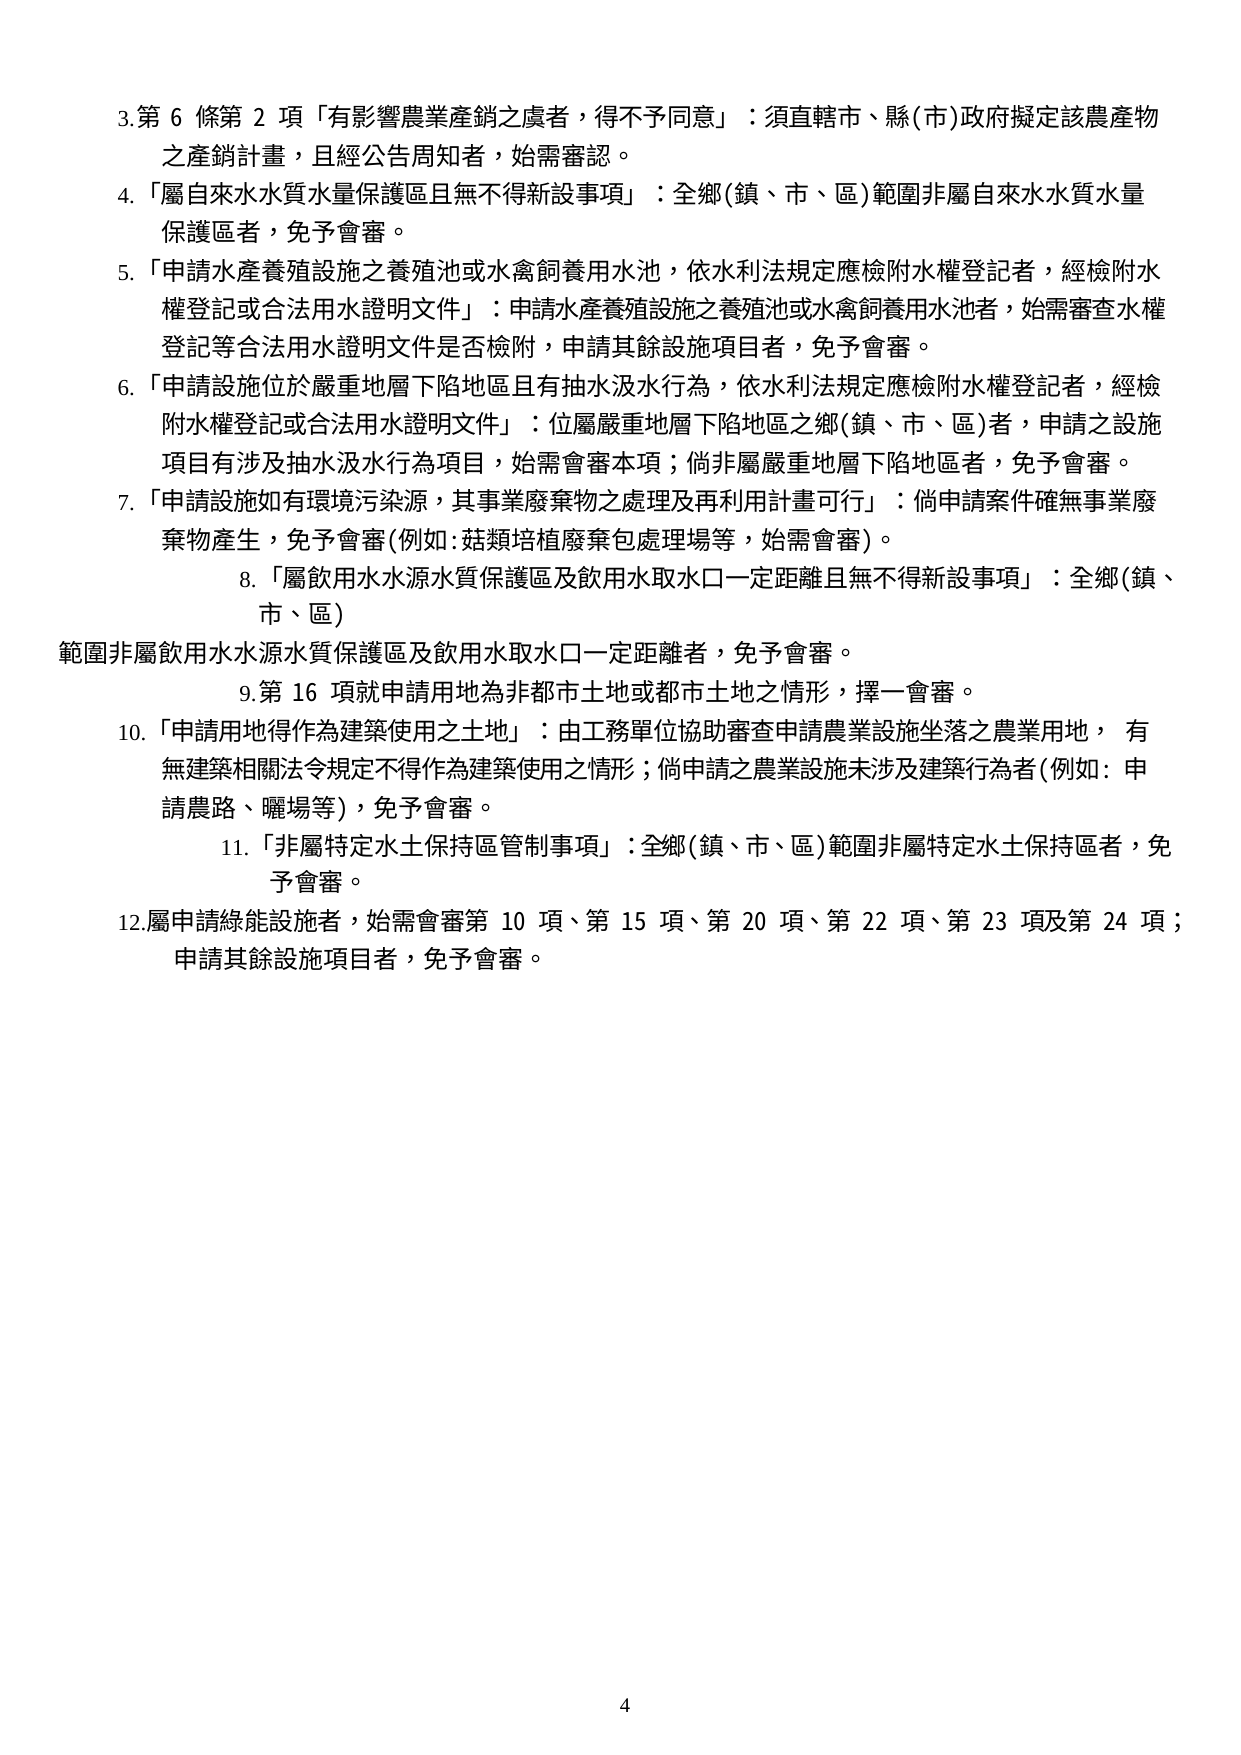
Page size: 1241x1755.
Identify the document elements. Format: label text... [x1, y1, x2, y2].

list 「申請設施如有環境污染源，其事業廢棄物之處理及再利用計畫可行」：倘申請案件確無事業廢棄物產生，免予會審(例如:菇類培植廢棄包處理場等，始需會審)。 [117, 482, 1167, 556]
list 「申請水產養殖設施之養殖池或水禽飼養用水池，依水利法規定應檢附水權登記者，經檢附水權登記或合法用水證明文件」：申請水產養殖設施之養殖池或水禽飼養用水池者，始需審查水權登記等合法用水證明文件是否檢附，申請其餘設施項目者，免予會審。 [117, 251, 1167, 364]
text 範圍非屬飲用水水源水質保護區及飲用水取水口一定距離者，免予會審。 [58, 634, 1184, 670]
list 「屬自來水水質水量保護區且無不得新設事項」：全鄉(鎮、市、區)範圍非屬自來水水質水量保護區者，免予會審。 [117, 174, 1160, 249]
list 屬申請綠能設施者，始需會審第 10 項、第 15 項、第 20 項、第 22 項、第 23 項及第 24 項； 申請其餘設施項目者，免予會審。 [117, 902, 1168, 976]
list 「屬飲用水水源水質保護區及飲用水取水口一定距離且無不得新設事項」：全鄉(鎮、市、區) [239, 559, 1184, 631]
list 「申請用地得作為建築使用之土地」：由工務單位協助審查申請農業設施坐落之農業用地， 有無建築相關法令規定不得作為建築使用之情形；倘申請之農業設施未涉及建築行為者(例如: 申請農路、曬場等)，免予會審。 [117, 711, 1167, 824]
list 第 6 條第 2 項「有影響農業產銷之虞者，得不予同意」：須直轄市、縣(市)政府擬定該農產物之產銷計畫，且經公告周知者，始需審認。 [117, 98, 1160, 172]
list 第 16 項就申請用地為非都市土地或都市土地之情形，擇一會審。 [239, 673, 1184, 709]
list 「申請設施位於嚴重地層下陷地區且有抽水汲水行為，依水利法規定應檢附水權登記者，經檢附水權登記或合法用水證明文件」：位屬嚴重地層下陷地區之鄉(鎮、市、區)者，申請之設施項目有涉及抽水汲水行為項目，始需會審本項；倘非屬嚴重地層下陷地區者，免予會審。 [117, 367, 1166, 479]
list 「非屬特定水土保持區管制事項」：全鄉(鎮、市、區)範圍非屬特定水土保持區者，免予會審。 [220, 827, 1184, 899]
